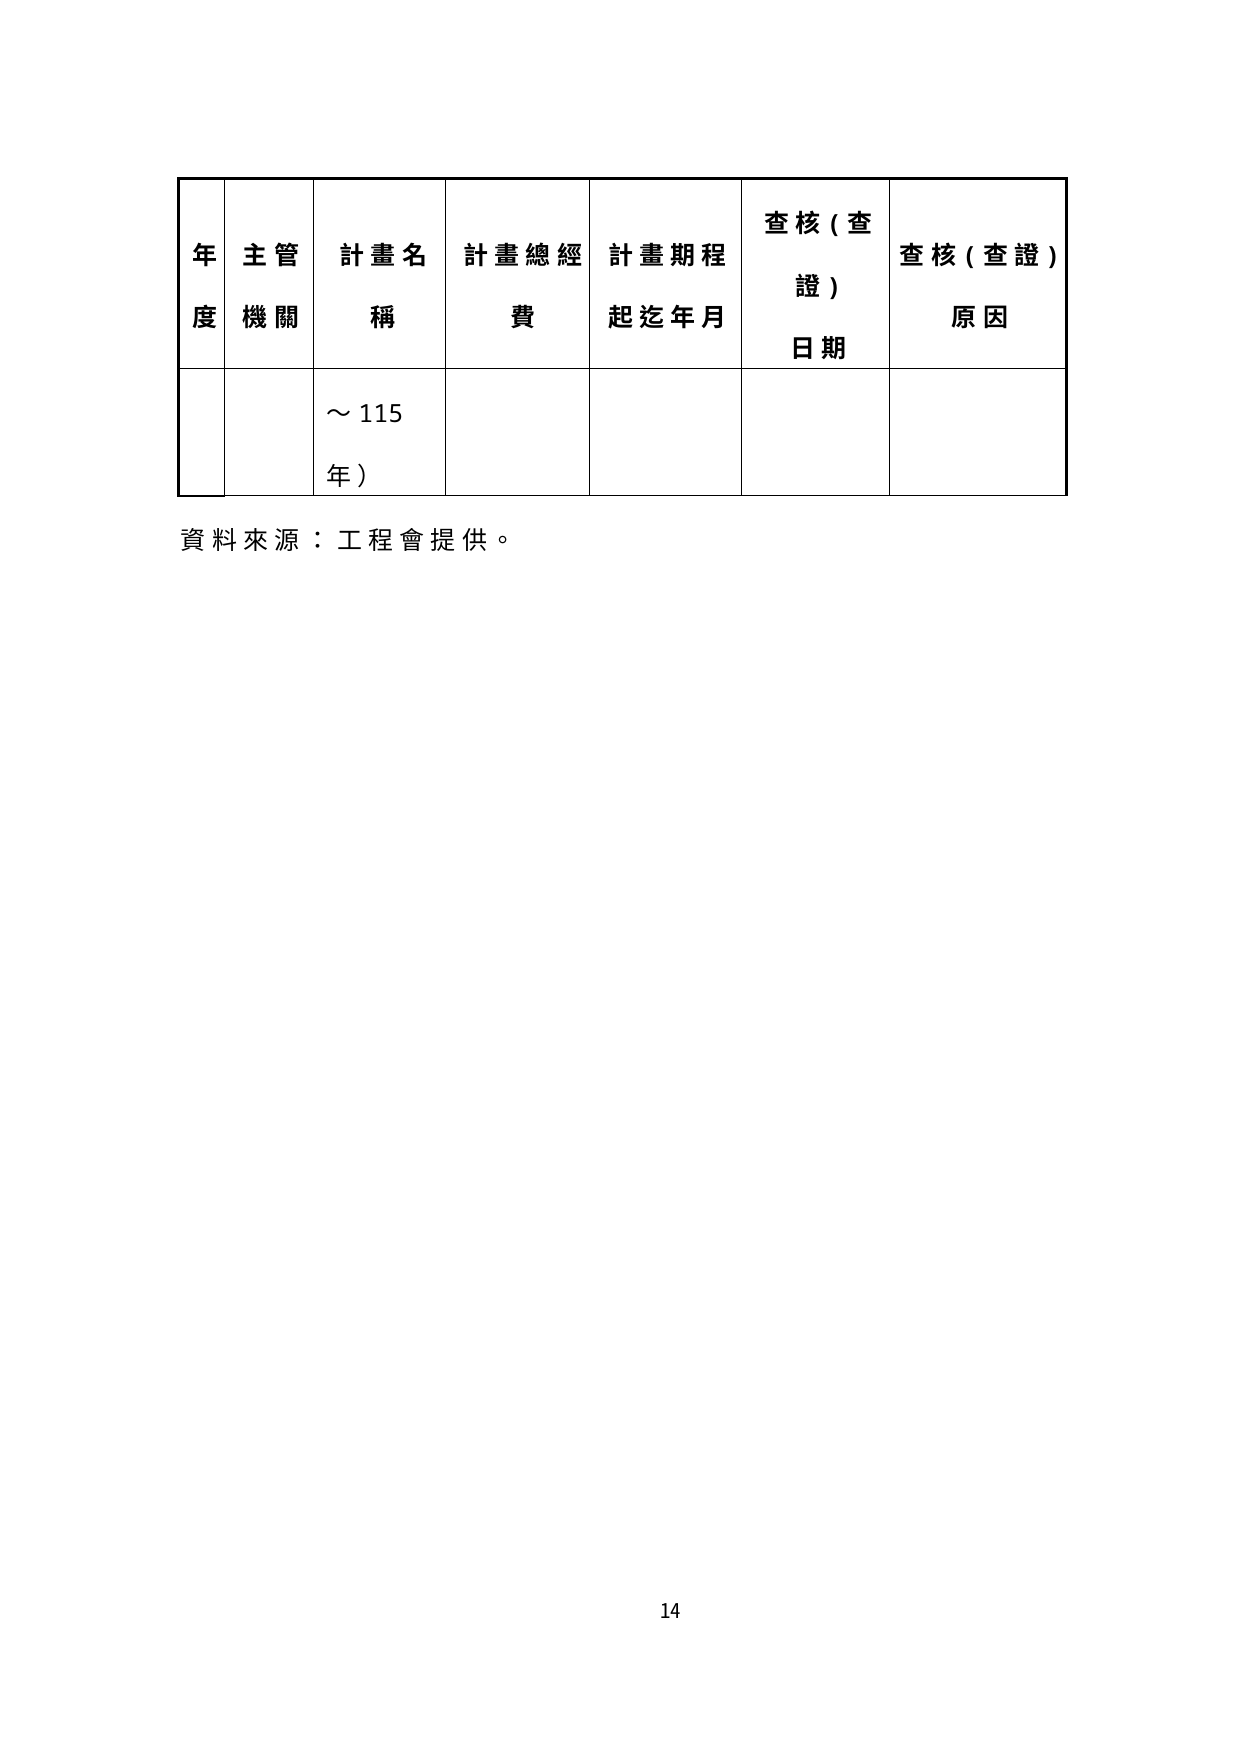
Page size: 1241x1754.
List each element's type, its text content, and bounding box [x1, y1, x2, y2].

text 資料來源：工程會提供。 [177, 497, 1063, 559]
table_header 主管 機關 [225, 180, 313, 368]
table_header 計畫名稱 [314, 180, 445, 368]
table_header 年度 [180, 180, 224, 368]
table_cell [590, 369, 741, 495]
table_cell [446, 369, 589, 495]
table_cell ～115年） [314, 369, 445, 495]
table_header 查核(查證) 原因 [890, 180, 1065, 368]
table_header 計畫總經費 [446, 180, 589, 368]
table_cell [225, 369, 313, 495]
table_header 計畫期程 起迄年月 [590, 180, 741, 368]
table_cell [742, 369, 889, 495]
table_cell [890, 369, 1065, 495]
table_header 查核(查證) 日期 [742, 180, 889, 368]
table_cell [180, 369, 224, 495]
